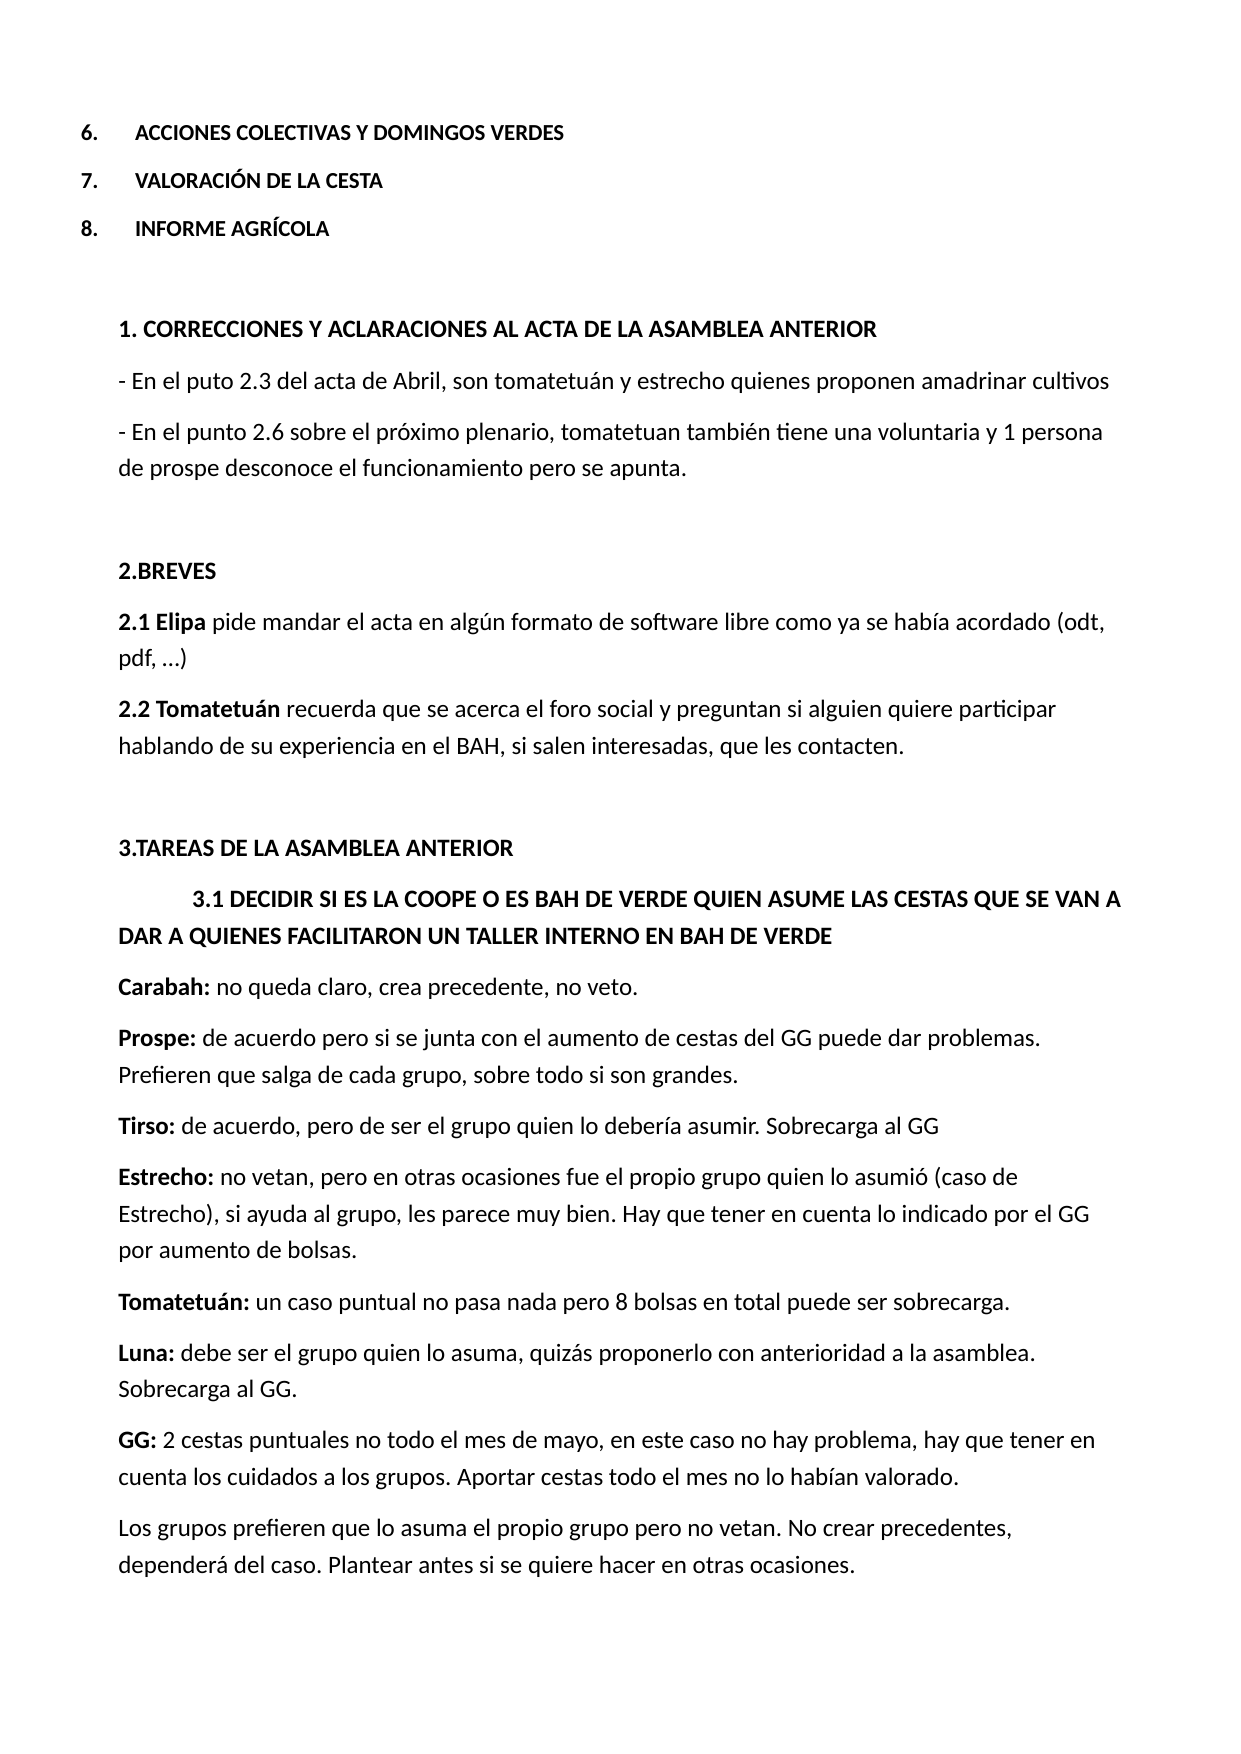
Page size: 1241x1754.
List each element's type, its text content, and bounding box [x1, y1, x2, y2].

text Carabah: no queda claro, crea precedente, no veto. [118, 971, 1122, 1002]
text - En el punto 2.6 sobre el próximo plenario, tomatetuan también tiene una voluntaria y 1 persona de prospe desconoce el funcionamiento pero se apunta. [118, 416, 1122, 483]
text Tomatetuán: un caso puntual no pasa nada pero 8 bolsas en total puede ser sobrecarga. [118, 1286, 1122, 1316]
text 1. CORRECCIONES Y ACLARACIONES AL ACTA DE LA ASAMBLEA ANTERIOR [118, 314, 1122, 344]
text Estrecho: no vetan, pero en otras ocasiones fue el propio grupo quien lo asumió (caso de Estrecho), si ayuda al grupo, les parece muy bien. Hay que tener en cuenta lo indicado por el GG por aumento de bolsas. [118, 1161, 1122, 1265]
text 2.2 Tomatetuán recuerda que se acerca el foro social y preguntan si alguien quiere participar hablando de su experiencia en el BAH, si salen interesadas, que les contacten. [118, 694, 1122, 761]
text 8. INFORME AGRÍCOLA [81, 214, 1122, 242]
text 2.1 Elipa pide mandar el acta en algún formato de software libre como ya se había acordado (odt, pdf, …) [118, 606, 1122, 673]
text 7. VALORACIÓN DE LA CESTA [81, 166, 1122, 194]
text Luna: debe ser el grupo quien lo asuma, quizás proponerlo con anterioridad a la asamblea. Sobrecarga al GG. [118, 1337, 1122, 1404]
text Tirso: de acuerdo, pero de ser el grupo quien lo debería asumir. Sobrecarga al GG [118, 1110, 1122, 1141]
text 3.TAREAS DE LA ASAMBLEA ANTERIOR [118, 832, 1122, 863]
text Prospe: de acuerdo pero si se junta con el aumento de cestas del GG puede dar problemas. Prefieren que salga de cada grupo, sobre todo si son grandes. [118, 1022, 1122, 1089]
text GG: 2 cestas puntuales no todo el mes de mayo, en este caso no hay problema, hay que tener en cuenta los cuidados a los grupos. Aportar cestas todo el mes no lo habían valorado. [118, 1424, 1122, 1492]
text - En el puto 2.3 del acta de Abril, son tomatetuán y estrecho quienes proponen amadrinar cultivos [118, 365, 1122, 395]
text 6. ACCIONES COLECTIVAS Y DOMINGOS VERDES [81, 118, 1122, 146]
text 2.BREVES [118, 555, 1122, 585]
text 3.1 DECIDIR SI ES LA COOPE O ES BAH DE VERDE QUIEN ASUME LAS CESTAS QUE SE VAN A DAR A QUIENES FACILITARON UN TALLER INTERNO EN BAH DE VERDE [118, 884, 1122, 951]
text Los grupos prefieren que lo asuma el propio grupo pero no vetan. No crear precedentes, dependerá del caso. Plantear antes si se quiere hacer en otras ocasiones. [118, 1512, 1122, 1579]
